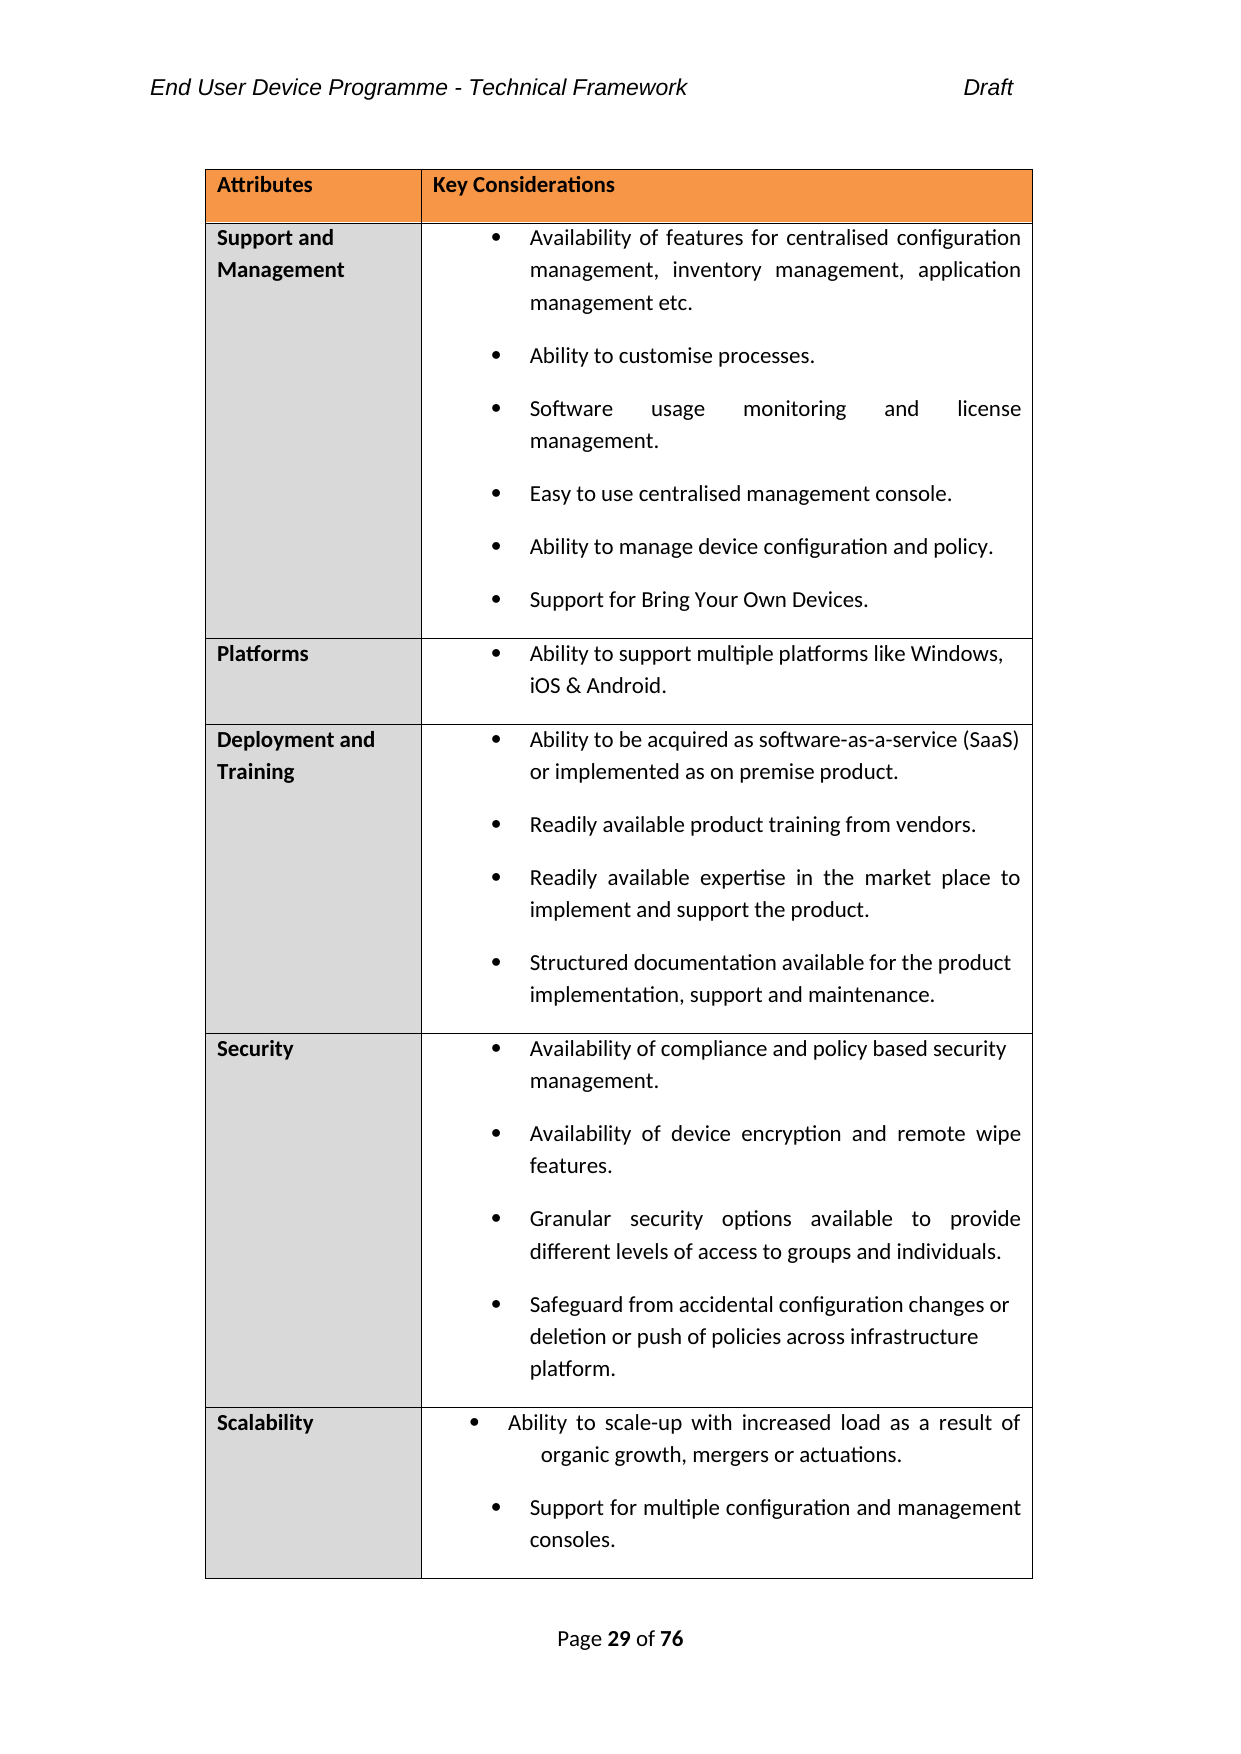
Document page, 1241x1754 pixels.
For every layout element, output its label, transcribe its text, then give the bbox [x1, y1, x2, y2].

table_header Key Considerations [422, 170, 1032, 222]
table_cell Platforms [206, 639, 421, 724]
table_cell Scalability [206, 1408, 421, 1578]
table_cell Ability to be acquired as software-as-a-service (SaaS) or implemented as on premise product. Readily available product training from vendors. Readily available expertise in the market place to implement and support the product. Structured documentation available for the product implementation, support and maintenance. [422, 725, 1032, 1033]
table_cell Ability to scale-up with increased load as a result of organic growth, mergers or actuations. Support for multiple configuration and management consoles. [422, 1408, 1032, 1578]
table_cell Security [206, 1034, 421, 1407]
table_cell Ability to support multiple platforms like Windows, iOS & Android. [422, 639, 1032, 724]
table_cell Deployment and Training [206, 725, 421, 1033]
table_cell Support and Management [206, 224, 421, 638]
table_header Attributes [206, 170, 421, 222]
table_cell Availability of features for centralised configuration management, inventory management, application management etc. Ability to customise processes. Software usage monitoring and license management. Easy to use centralised management console. Ability to manage device configuration and policy. Support for Bring Your Own Devices. [422, 224, 1032, 638]
table_cell Availability of compliance and policy based security management. Availability of device encryption and remote wipe features. Granular security options available to provide different levels of access to groups and individuals. Safeguard from accidental configuration changes or deletion or push of policies across infrastructure platform. [422, 1034, 1032, 1407]
